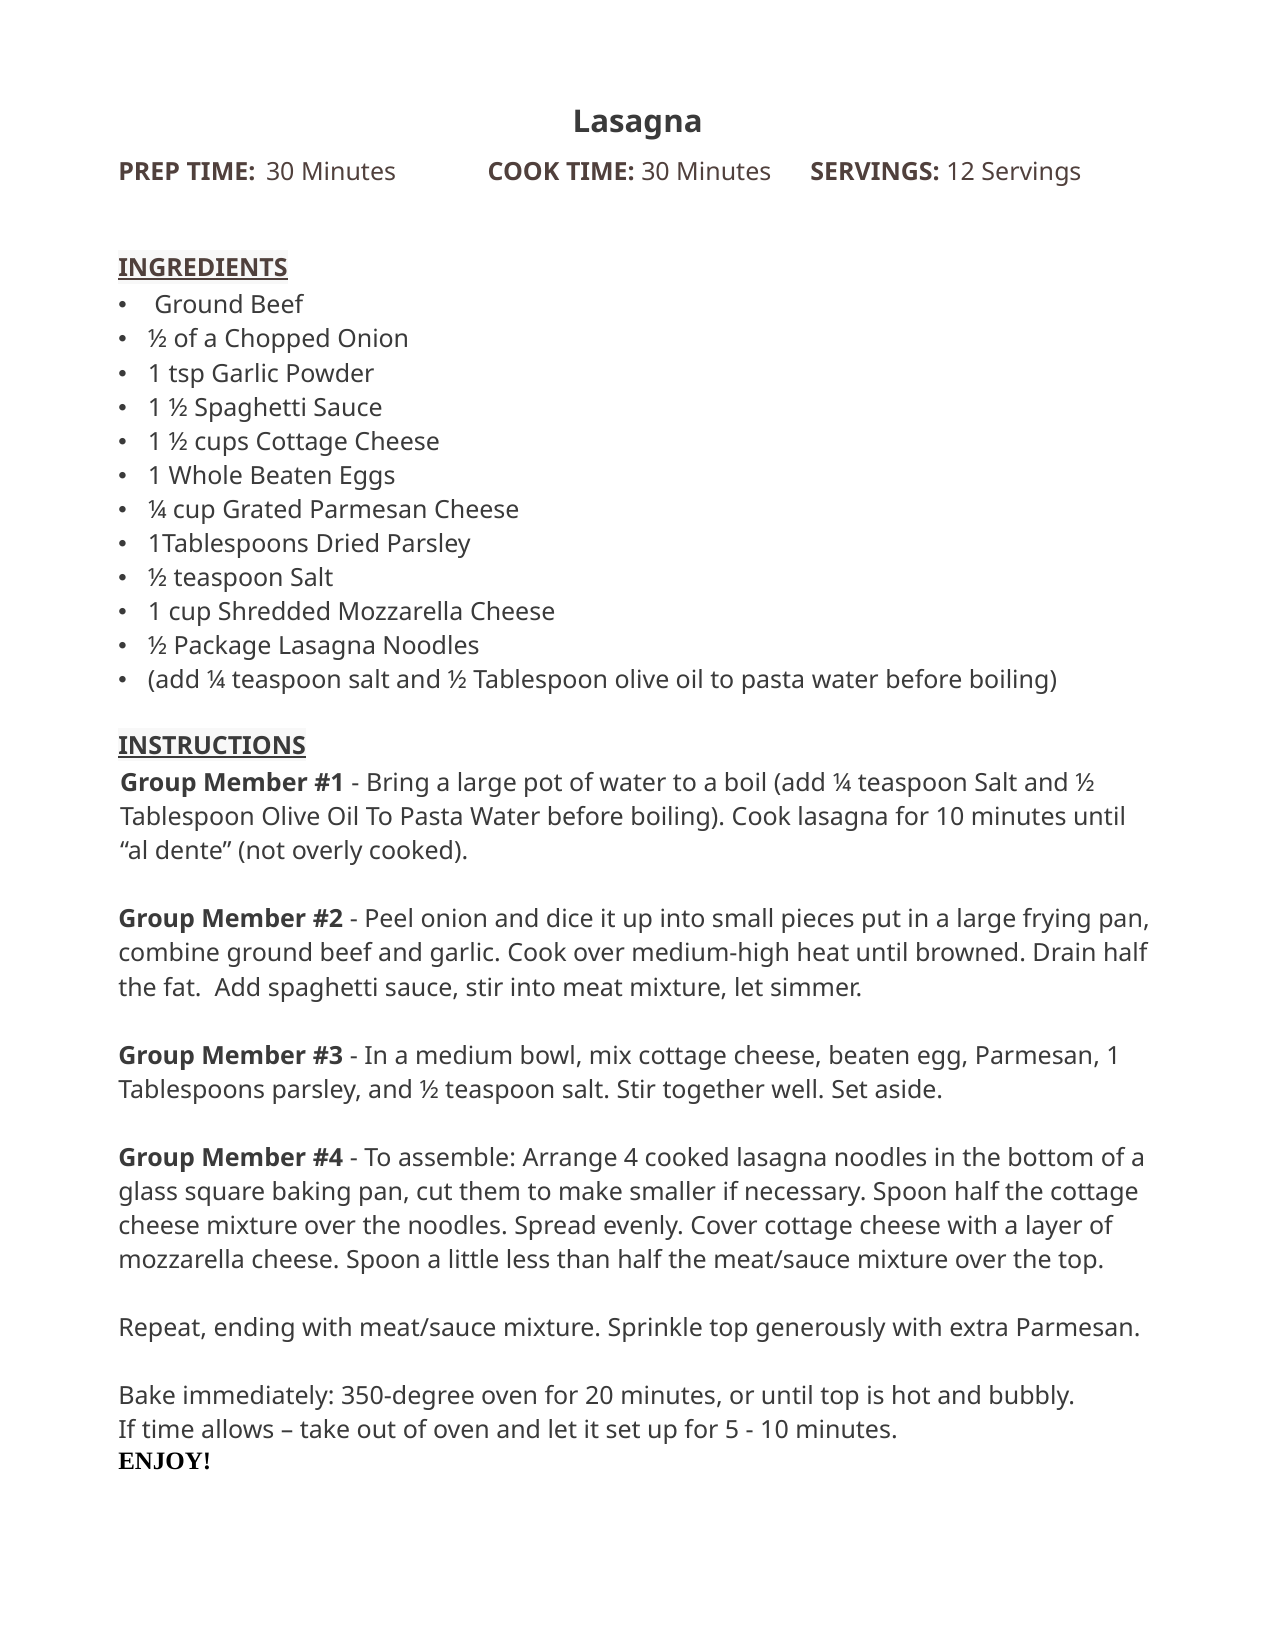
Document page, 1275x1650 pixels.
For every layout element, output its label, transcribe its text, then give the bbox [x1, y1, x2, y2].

list 1 Whole Beaten Eggs [118, 457, 1157, 491]
list ¼ cup Grated Parmesan Cheese [118, 491, 1157, 526]
list ½ teaspoon Salt [118, 559, 1157, 594]
subtitle PREP TIME: 30 Minutes COOK TIME: 30 Minutes SERVINGS: 12 Servings [118, 154, 1157, 188]
subtitle Lasagna [118, 98, 1157, 141]
list 1 ½ Spaghetti Sauce [118, 389, 1157, 423]
list ½ Package Lasagna Noodles [118, 628, 1157, 662]
list 1 cup Shredded Mozzarella Cheese [118, 594, 1157, 628]
list Ground Beef [118, 287, 1157, 321]
text ENJOY! [118, 1446, 1157, 1475]
list 1Tablespoons Dried Parsley [118, 526, 1157, 559]
list 1 ½ cups Cottage Cheese [118, 423, 1157, 457]
list 1 tsp Garlic Powder [118, 355, 1157, 389]
text Group Member #1 - Bring a large pot of water to a boil (add ¼ teaspoon Salt and ½ Tablespoon Olive Oil To Pasta Water before boiling). Cook lasagna for 10 minutes until “al dente” (not overly cooked). [120, 765, 1157, 867]
subtitle INGREDIENTS [118, 250, 1157, 284]
subtitle INSTRUCTIONS [118, 727, 1157, 761]
list ½ of a Chopped Onion [118, 321, 1157, 355]
text Group Member #2 - Peel onion and dice it up into small pieces put in a large frying pan, combine ground beef and garlic. Cook over medium-high heat until browned. Drain half the fat. Add spaghetti sauce, stir into meat mixture, let simmer. Group Member #3 - In a medium bowl, mix cottage cheese, beaten egg, Parmesan, 1 Tablespoons parsley, and ½ teaspoon salt. Stir together well. Set aside. Group Member #4 - To assemble: Arrange 4 cooked lasagna noodles in the bottom of a glass square baking pan, cut them to make smaller if necessary. Spoon half the cottage cheese mixture over the noodles. Spread evenly. Cover cottage cheese with a layer of mozzarella cheese. Spoon a little less than half the meat/sauce mixture over the top. Repeat, ending with meat/sauce mixture. Sprinkle top generously with extra Parmesan. Bake immediately: 350-degree oven for 20 minutes, or until top is hot and bubbly. [118, 867, 1157, 1412]
list (add ¼ teaspoon salt and ½ Tablespoon olive oil to pasta water before boiling) [118, 662, 1157, 696]
text If time allows – take out of oven and let it set up for 5 - 10 minutes. [118, 1412, 1157, 1446]
